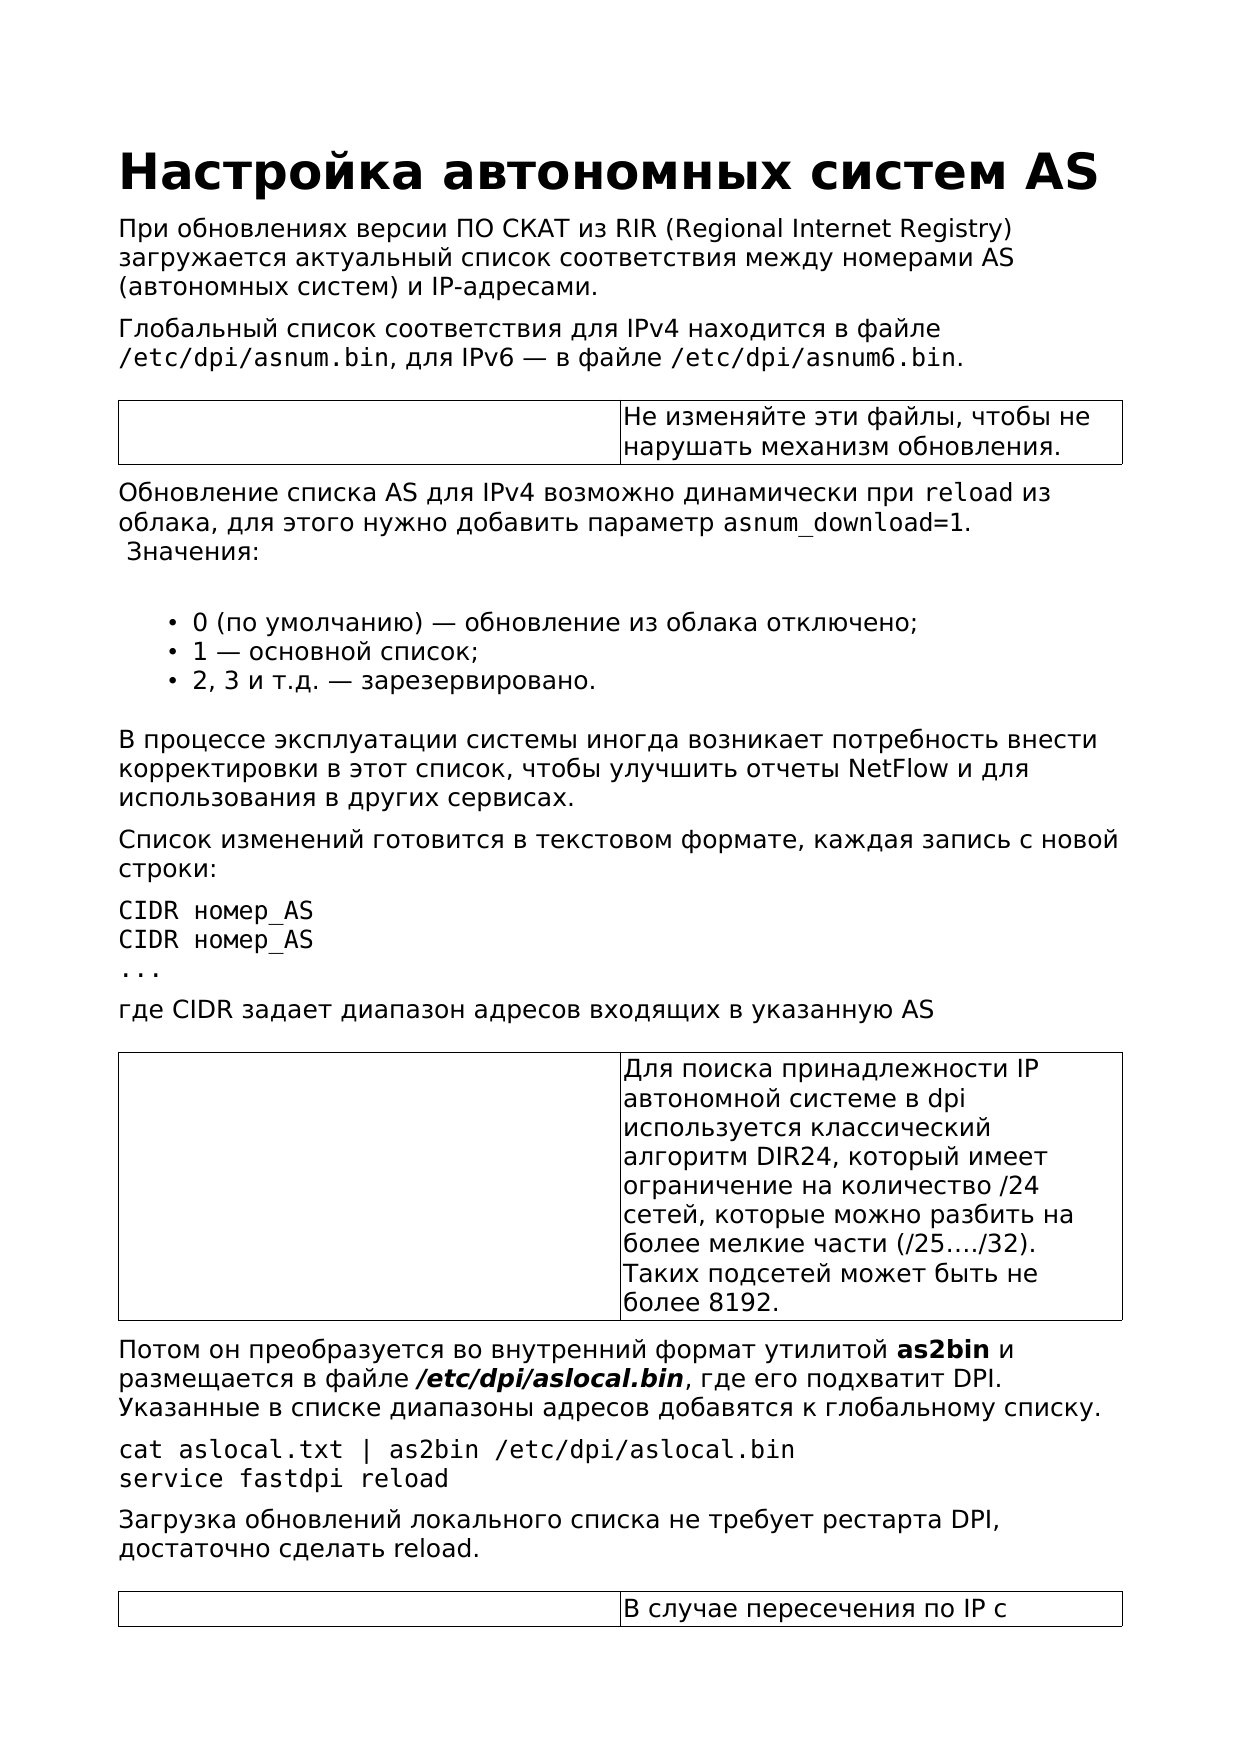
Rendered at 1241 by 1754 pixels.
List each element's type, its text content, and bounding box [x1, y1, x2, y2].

text CIDR номер_AS CIDR номер_AS ... [118, 896, 1122, 983]
text При обновлениях версии ПО СКАТ из RIR (Regional Internet Registry) загружается актуальный список соответствия между номерами AS (автономных систем) и IP-адресами. [118, 214, 1122, 301]
text Глобальный список соответствия для IPv4 находится в файле /etc/dpi/asnum.bin, для IPv6 — в файле /etc/dpi/asnum6.bin. [118, 314, 1122, 372]
text Загрузка обновлений локального списка не требует рестарта DPI, достаточно сделать reload. [118, 1505, 1122, 1563]
table_header В случае пересечения по IP с [621, 1592, 1122, 1626]
text Обновление списка AS для IPv4 возможно динамически при reload из облака, для этого нужно добавить параметр asnum_download=1. Значения: [118, 479, 1122, 566]
text В процессе эксплуатации системы иногда возникает потребность внести корректировки в этот список, чтобы улучшить отчеты NetFlow и для использования в других сервисах. [118, 725, 1122, 813]
table_header [119, 1053, 620, 1320]
table_header Для поиска принадлежности IP автономной системе в dpi используется классический алгоритм DIR24, который имеет ограничение на количество /24 сетей, которые можно разбить на более мелкие части (/25…./32). Таких подсетей может быть не более 8192. [621, 1053, 1122, 1320]
text Потом он преобразуется во внутренний формат утилитой as2bin и размещается в файле /etc/dpi/aslocal.bin, где его подхватит DPI. Указанные в списке диапазоны адресов добавятся к глобальному списку. [118, 1335, 1122, 1422]
list 0 (по умолчанию) — обновление из облака отключено; [177, 608, 1122, 637]
text cat aslocal.txt | as2bin /etc/dpi/aslocal.bin service fastdpi reload [118, 1435, 1122, 1493]
list 1 — основной список; [177, 637, 1122, 666]
text где CIDR задает диапазон адресов входящих в указанную AS [118, 995, 1122, 1024]
table_header [119, 1592, 620, 1626]
list 2, 3 и т.д. — зарезервировано. [177, 666, 1122, 696]
subtitle Настройка автономных систем AS [118, 143, 1122, 201]
table_header [119, 401, 620, 464]
text Список изменений готовится в текстовом формате, каждая запись с новой строки: [118, 825, 1122, 883]
table_header Не изменяйте эти файлы, чтобы не нарушать механизм обновления. [621, 401, 1122, 464]
